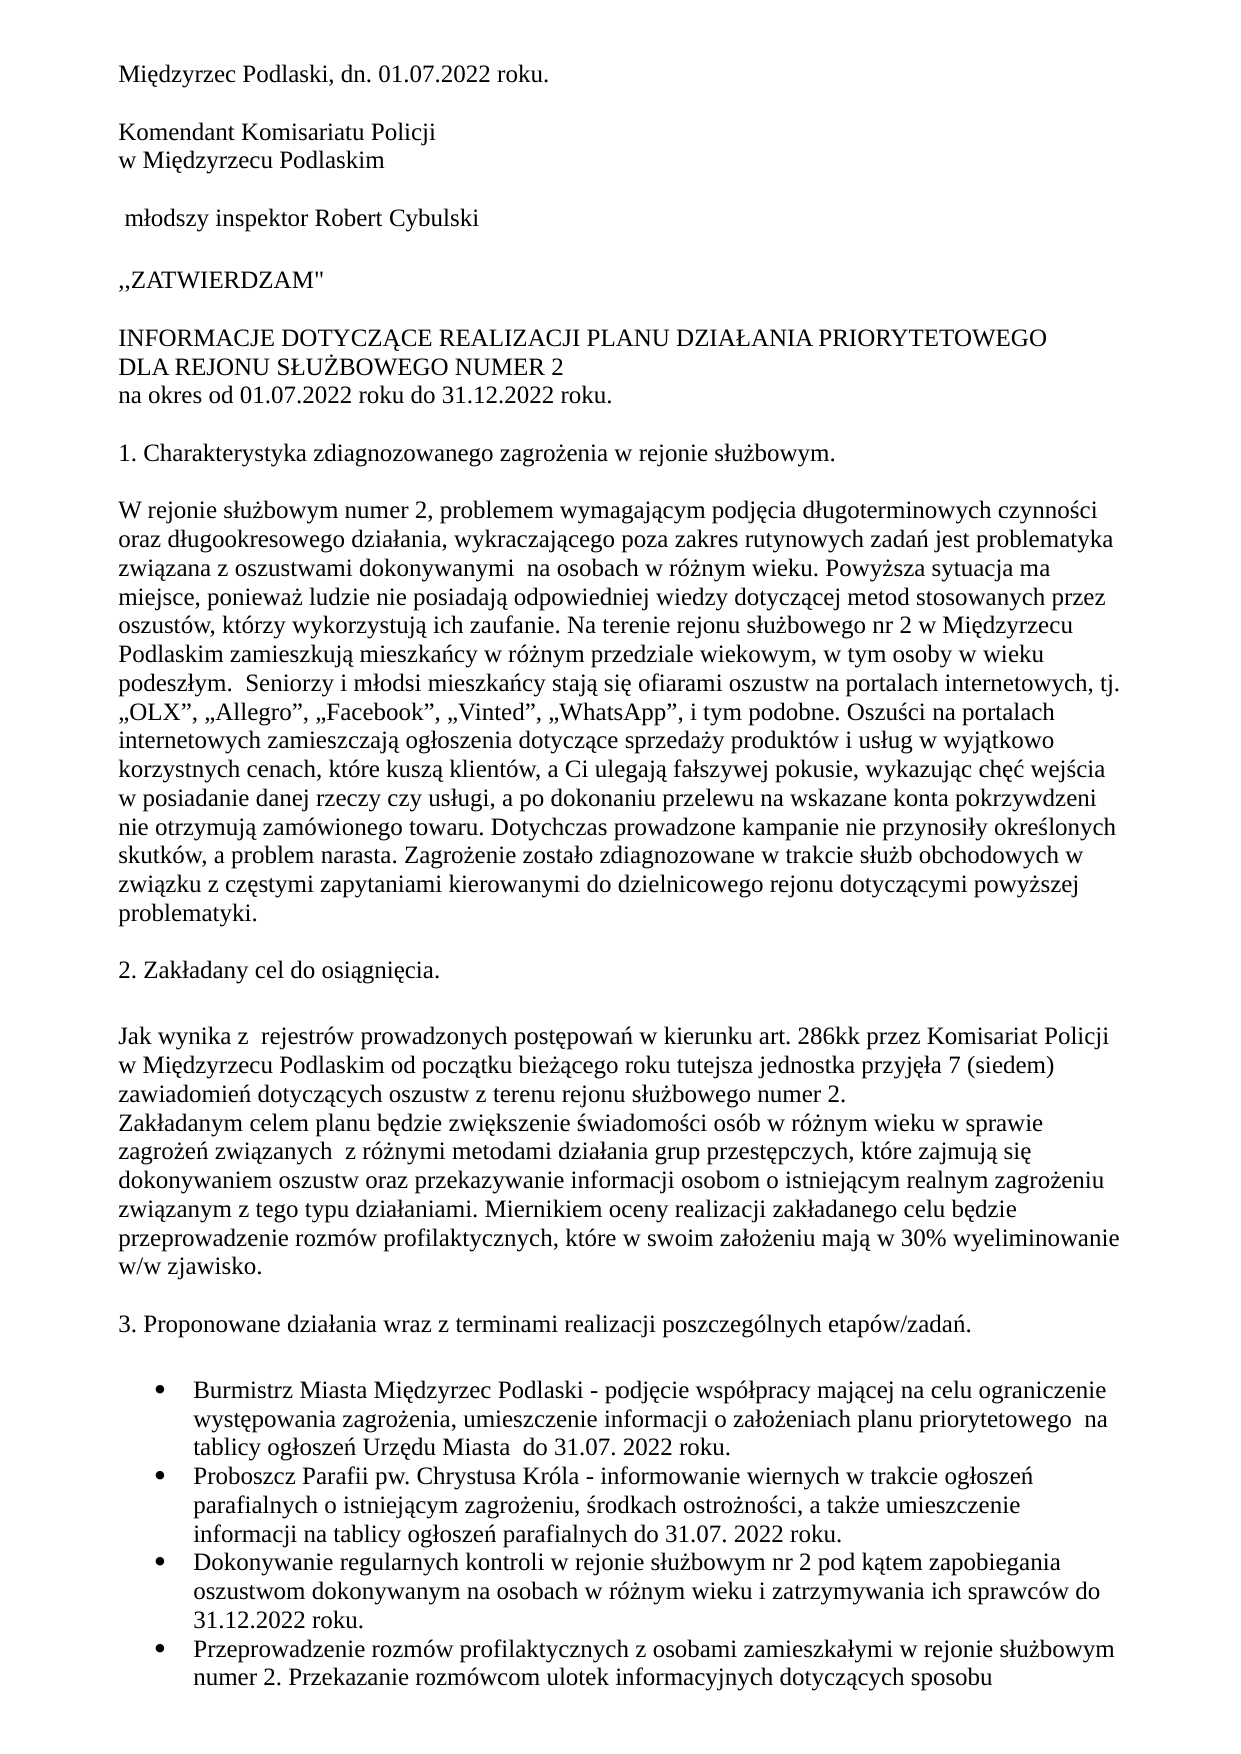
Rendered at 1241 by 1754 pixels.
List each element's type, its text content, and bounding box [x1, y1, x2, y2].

text na okres od 01.07.2022 roku do 31.12.2022 roku. [118, 380, 1122, 409]
list Proboszcz Parafii pw. Chrystusa Króla - informowanie wiernych w trakcie ogłoszeń parafialnych o istniejącym zagrożeniu, środkach ostrożności, a także umieszczenie informacji na tablicy ogłoszeń parafialnych do 31.07. 2022 roku. [156, 1461, 1122, 1547]
text ,,ZATWIERDZAM" [118, 265, 1122, 294]
text 2. Zakładany cel do osiągnięcia. [118, 955, 1122, 984]
text Komendant Komisariatu Policji [118, 117, 1122, 146]
text DLA REJONU SŁUŻBOWEGO NUMER 2 [118, 352, 1122, 380]
list Przeprowadzenie rozmów profilaktycznych z osobami zamieszkałymi w rejonie służbowym numer 2. Przekazanie rozmówcom ulotek informacyjnych dotyczących sposobu [156, 1634, 1122, 1691]
text Międzyrzec Podlaski, dn. 01.07.2022 roku. [118, 59, 1122, 88]
text 3. Proponowane działania wraz z terminami realizacji poszczególnych etapów/zadań. [118, 1309, 1122, 1338]
text młodszy inspektor Robert Cybulski [118, 203, 1122, 232]
text INFORMACJE DOTYCZĄCE REALIZACJI PLANU DZIAŁANIA PRIORYTETOWEGO [118, 323, 1122, 352]
text 1. Charakterystyka zdiagnozowanego zagrożenia w rejonie służbowym. [118, 438, 1122, 467]
text w Międzyrzecu Podlaskim [118, 146, 1122, 174]
text Zakładanym celem planu będzie zwiększenie świadomości osób w różnym wieku w sprawie zagrożeń związanych z różnymi metodami działania grup przestępczych, które zajmują się dokonywaniem oszustw oraz przekazywanie informacji osobom o istniejącym realnym zagrożeniu związanym z tego typu działaniami. Miernikiem oceny realizacji zakładanego celu będzie przeprowadzenie rozmów profilaktycznych, które w swoim założeniu mają w 30% wyeliminowanie w/w zjawisko. [118, 1108, 1122, 1280]
list Burmistrz Miasta Międzyrzec Podlaski - podjęcie współpracy mającej na celu ograniczenie występowania zagrożenia, umieszczenie informacji o założeniach planu priorytetowego na tablicy ogłoszeń Urzędu Miasta do 31.07. 2022 roku. [156, 1375, 1122, 1461]
list Dokonywanie regularnych kontroli w rejonie służbowym nr 2 pod kątem zapobiegania oszustwom dokonywanym na osobach w różnym wieku i zatrzymywania ich sprawców do 31.12.2022 roku. [156, 1547, 1122, 1634]
text W rejonie służbowym numer 2, problemem wymagającym podjęcia długoterminowych czynności oraz długookresowego działania, wykraczającego poza zakres rutynowych zadań jest problematyka związana z oszustwami dokonywanymi na osobach w różnym wieku. Powyższa sytuacja ma miejsce, ponieważ ludzie nie posiadają odpowiedniej wiedzy dotyczącej metod stosowanych przez oszustów, którzy wykorzystują ich zaufanie. Na terenie rejonu służbowego nr 2 w Międzyrzecu Podlaskim zamieszkują mieszkańcy w różnym przedziale wiekowym, w tym osoby w wieku podeszłym. Seniorzy i młodsi mieszkańcy stają się ofiarami oszustw na portalach internetowych, tj. „OLX”, „Allegro”, „Facebook”, „Vinted”, „WhatsApp”, i tym podobne. Oszuści na portalach internetowych zamieszczają ogłoszenia dotyczące sprzedaży produktów i usług w wyjątkowo korzystnych cenach, które kuszą klientów, a Ci ulegają fałszywej pokusie, wykazując chęć wejścia w posiadanie danej rzeczy czy usługi, a po dokonaniu przelewu na wskazane konta pokrzywdzeni nie otrzymują zamówionego towaru. Dotychczas prowadzone kampanie nie przynosiły określonych skutków, a problem narasta. Zagrożenie zostało zdiagnozowane w trakcie służb obchodowych w związku z częstymi zapytaniami kierowanymi do dzielnicowego rejonu dotyczącymi powyższej problematyki. [118, 495, 1122, 927]
text Jak wynika z rejestrów prowadzonych postępowań w kierunku art. 286kk przez Komisariat Policji w Międzyrzecu Podlaskim od początku bieżącego roku tutejsza jednostka przyjęła 7 (siedem) zawiadomień dotyczących oszustw z terenu rejonu służbowego numer 2. [118, 1021, 1122, 1108]
